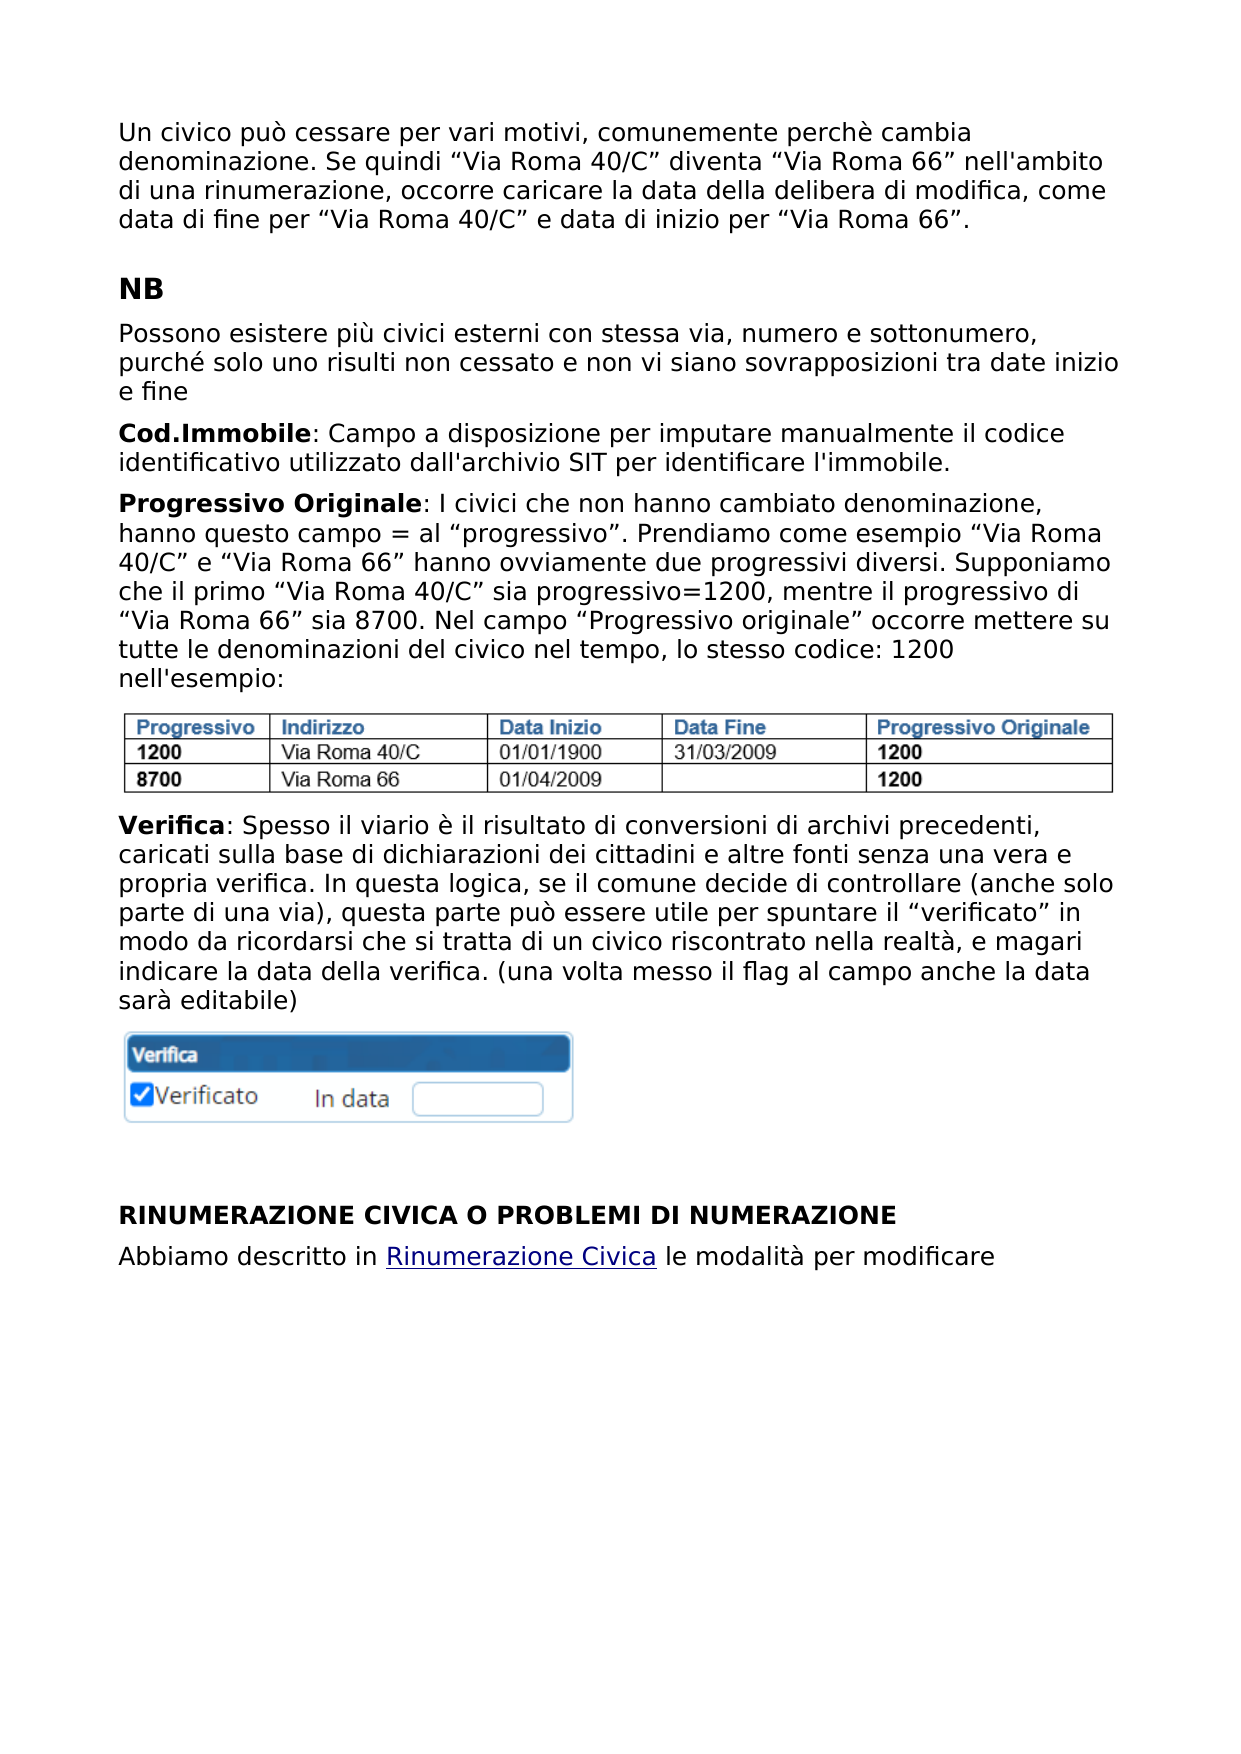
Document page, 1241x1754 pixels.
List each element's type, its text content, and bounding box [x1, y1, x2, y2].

text Abbiamo descritto in Rinumerazione Civica le modalità per modificare [118, 1243, 1122, 1272]
subtitle RINUMERAZIONE CIVICA O PROBLEMI DI NUMERAZIONE [118, 1201, 1122, 1230]
subtitle NB [118, 272, 1122, 306]
text Un civico può cessare per vari motivi, comunemente perchè cambia denominazione. Se quindi “Via Roma 40/C” diventa “Via Roma 66” nell'ambito di una rinumerazione, occorre caricare la data della delibera di modifica, come data di fine per “Via Roma 40/C” e data di inizio per “Via Roma 66”. [118, 118, 1122, 235]
text Possono esistere più civici esterni con stessa via, numero e sottonumero, purché solo uno risulti non cessato e non vi siano sovrapposizioni tra date inizio e fine [118, 319, 1122, 406]
picture [118, 1027, 590, 1164]
text Progressivo Originale: I civici che non hanno cambiato denominazione, hanno questo campo = al “progressivo”. Prendiamo come esempio “Via Roma 40/C” e “Via Roma 66” hanno ovviamente due progressivi diversi. Supponiamo che il primo “Via Roma 40/C” sia progressivo=1200, mentre il progressivo di “Via Roma 66” sia 8700. Nel campo “Progressivo originale” occorre mettere su tutte le denominazioni del civico nel tempo, lo stesso codice: 1200 nell'esempio: [118, 489, 1122, 694]
text Verifica: Spesso il viario è il risultato di conversioni di archivi precedenti, caricati sulla base di dichiarazioni dei cittadini e altre fonti senza una vera e propria verifica. In questa logica, se il comune decide di controllare (anche solo parte di una via), questa parte può essere utile per spuntare il “verificato” in modo da ricordarsi che si tratta di un civico riscontrato nella realtà, e magari indicare la data della verifica. (una volta messo il flag al campo anche la data sarà editabile) [118, 811, 1122, 1015]
text Cod.Immobile: Campo a disposizione per imputare manualmente il codice identificativo utilizzato dall'archivio SIT per identificare l'immobile. [118, 419, 1122, 477]
picture [118, 706, 1123, 799]
